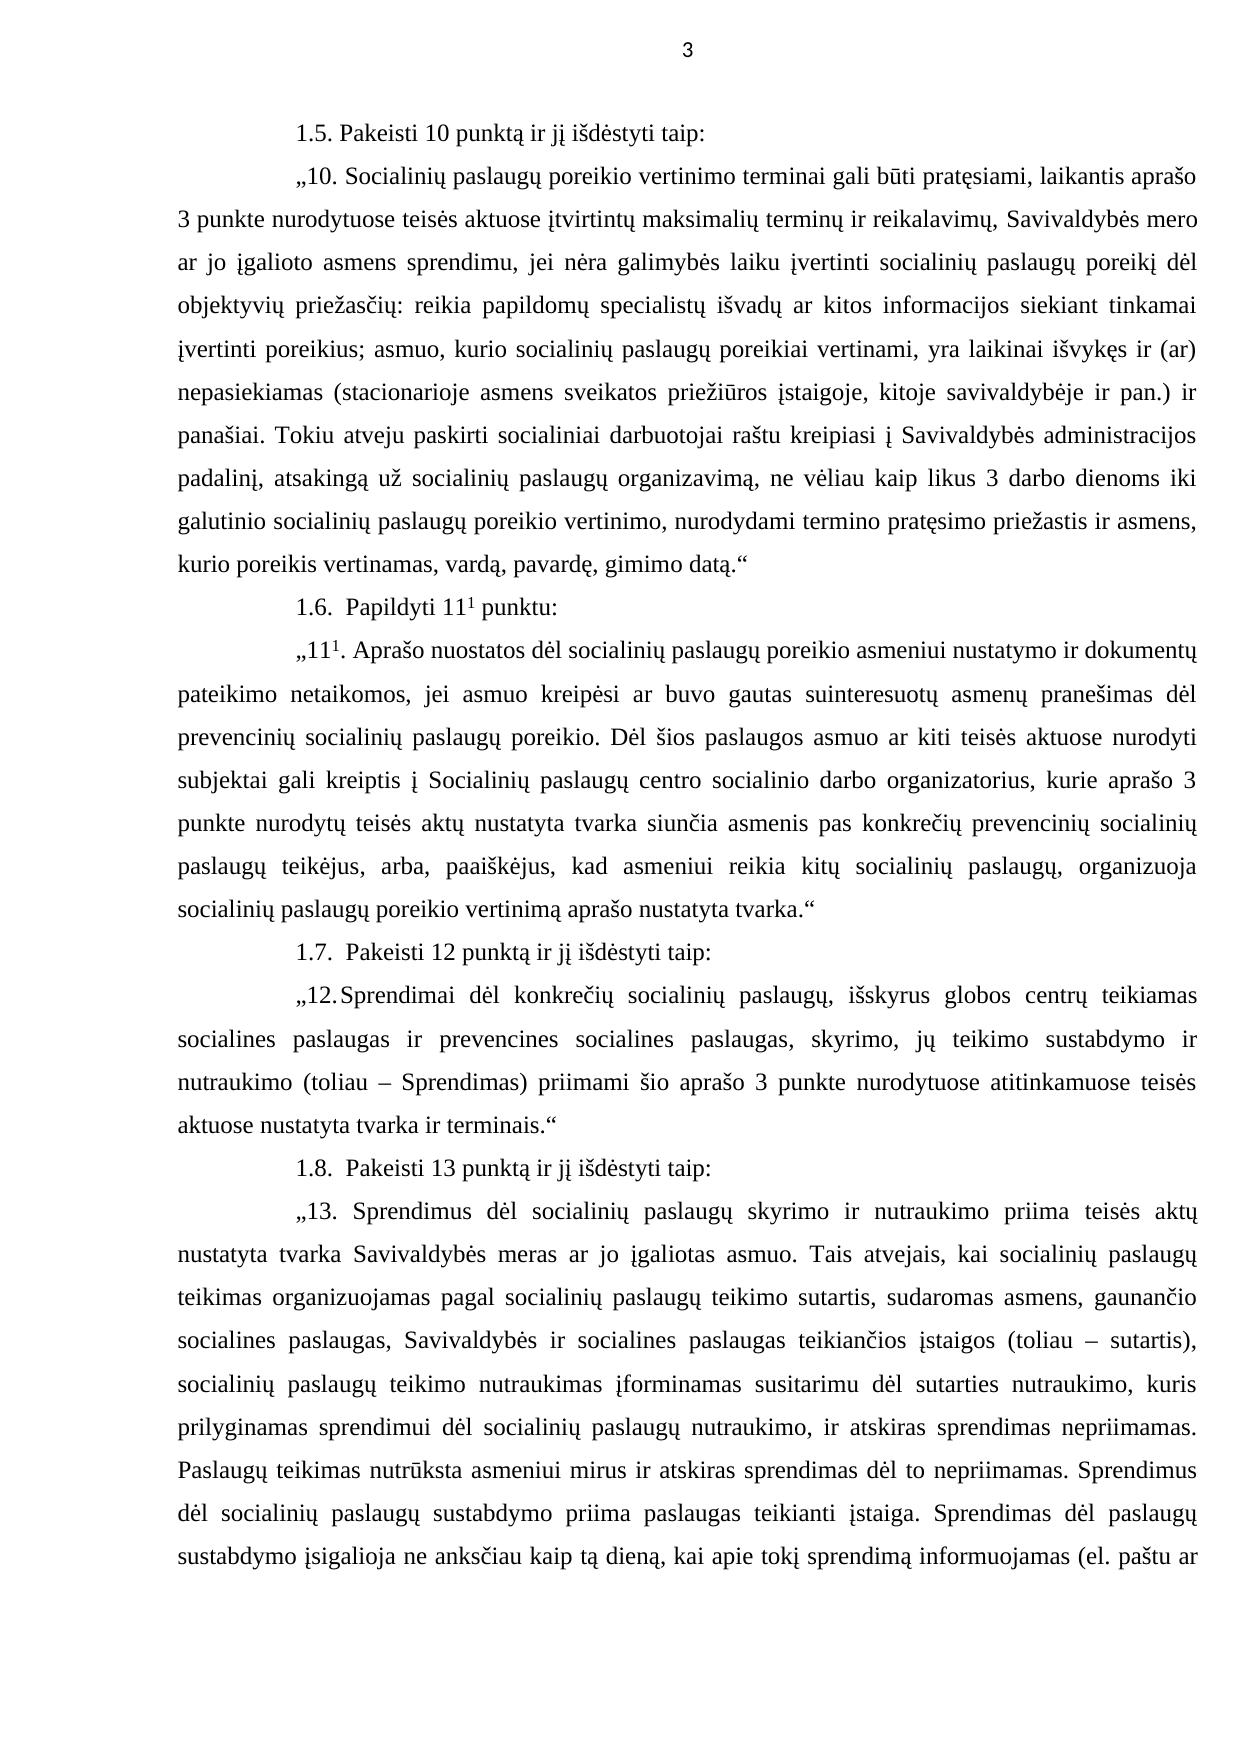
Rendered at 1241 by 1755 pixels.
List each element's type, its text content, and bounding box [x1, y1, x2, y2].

text 1.8. Pakeisti 13 punktą ir jį išdėstyti taip: [177, 1153, 1198, 1182]
text „13. Sprendimus dėl socialinių paslaugų skyrimo ir nutraukimo priima teisės aktų nustatyta tvarka Savivaldybės meras ar jo įgaliotas asmuo. Tais atvejais, kai socialinių paslaugų teikimas organizuojamas pagal socialinių paslaugų teikimo sutartis, sudaromas asmens, gaunančio socialines paslaugas, Savivaldybės ir socialines paslaugas teikiančios įstaigos (toliau – sutartis), socialinių paslaugų teikimo nutraukimas įforminamas susitarimu dėl sutarties nutraukimo, kuris prilyginamas sprendimui dėl socialinių paslaugų nutraukimo, ir atskiras sprendimas nepriimamas. Paslaugų teikimas nutrūksta asmeniui mirus ir atskiras sprendimas dėl to nepriimamas. Sprendimus dėl socialinių paslaugų sustabdymo priima paslaugas teikianti įstaiga. Sprendimas dėl paslaugų sustabdymo įsigalioja ne anksčiau kaip tą dieną, kai apie tokį sprendimą informuojamas (el. paštu ar [177, 1196, 1198, 1570]
text „111. Aprašo nuostatos dėl socialinių paslaugų poreikio asmeniui nustatymo ir dokumentų pateikimo netaikomos, jei asmuo kreipėsi ar buvo gautas suinteresuotų asmenų pranešimas dėl prevencinių socialinių paslaugų poreikio. Dėl šios paslaugos asmuo ar kiti teisės aktuose nurodyti subjektai gali kreiptis į Socialinių paslaugų centro socialinio darbo organizatorius, kurie aprašo 3 punkte nurodytų teisės aktų nustatyta tvarka siunčia asmenis pas konkrečių prevencinių socialinių paslaugų teikėjus, arba, paaiškėjus, kad asmeniui reikia kitų socialinių paslaugų, organizuoja socialinių paslaugų poreikio vertinimą aprašo nustatyta tvarka.“ [177, 636, 1198, 923]
text „10. Socialinių paslaugų poreikio vertinimo terminai gali būti pratęsiami, laikantis aprašo 3 punkte nurodytuose teisės aktuose įtvirtintų maksimalių terminų ir reikalavimų, Savivaldybės mero ar jo įgalioto asmens sprendimu, jei nėra galimybės laiku įvertinti socialinių paslaugų poreikį dėl objektyvių priežasčių: reikia papildomų specialistų išvadų ar kitos informacijos siekiant tinkamai įvertinti poreikius; asmuo, kurio socialinių paslaugų poreikiai vertinami, yra laikinai išvykęs ir (ar) nepasiekiamas (stacionarioje asmens sveikatos priežiūros įstaigoje, kitoje savivaldybėje ir pan.) ir panašiai. Tokiu atveju paskirti socialiniai darbuotojai raštu kreipiasi į Savivaldybės administracijos padalinį, atsakingą už socialinių paslaugų organizavimą, ne vėliau kaip likus 3 darbo dienoms iki galutinio socialinių paslaugų poreikio vertinimo, nurodydami termino pratęsimo priežastis ir asmens, kurio poreikis vertinamas, vardą, pavardę, gimimo datą.“ [177, 161, 1198, 578]
text 1.5. Pakeisti 10 punktą ir jį išdėstyti taip: [177, 118, 1198, 147]
text „12. Sprendimai dėl konkrečių socialinių paslaugų, išskyrus globos centrų teikiamas socialines paslaugas ir prevencines socialines paslaugas, skyrimo, jų teikimo sustabdymo ir nutraukimo (toliau – Sprendimas) priimami šio aprašo 3 punkte nurodytuose atitinkamuose teisės aktuose nustatyta tvarka ir terminais.“ [177, 981, 1198, 1139]
text 1.7. Pakeisti 12 punktą ir jį išdėstyti taip: [177, 937, 1198, 966]
text 1.6. Papildyti 111 punktu: [177, 592, 1198, 621]
